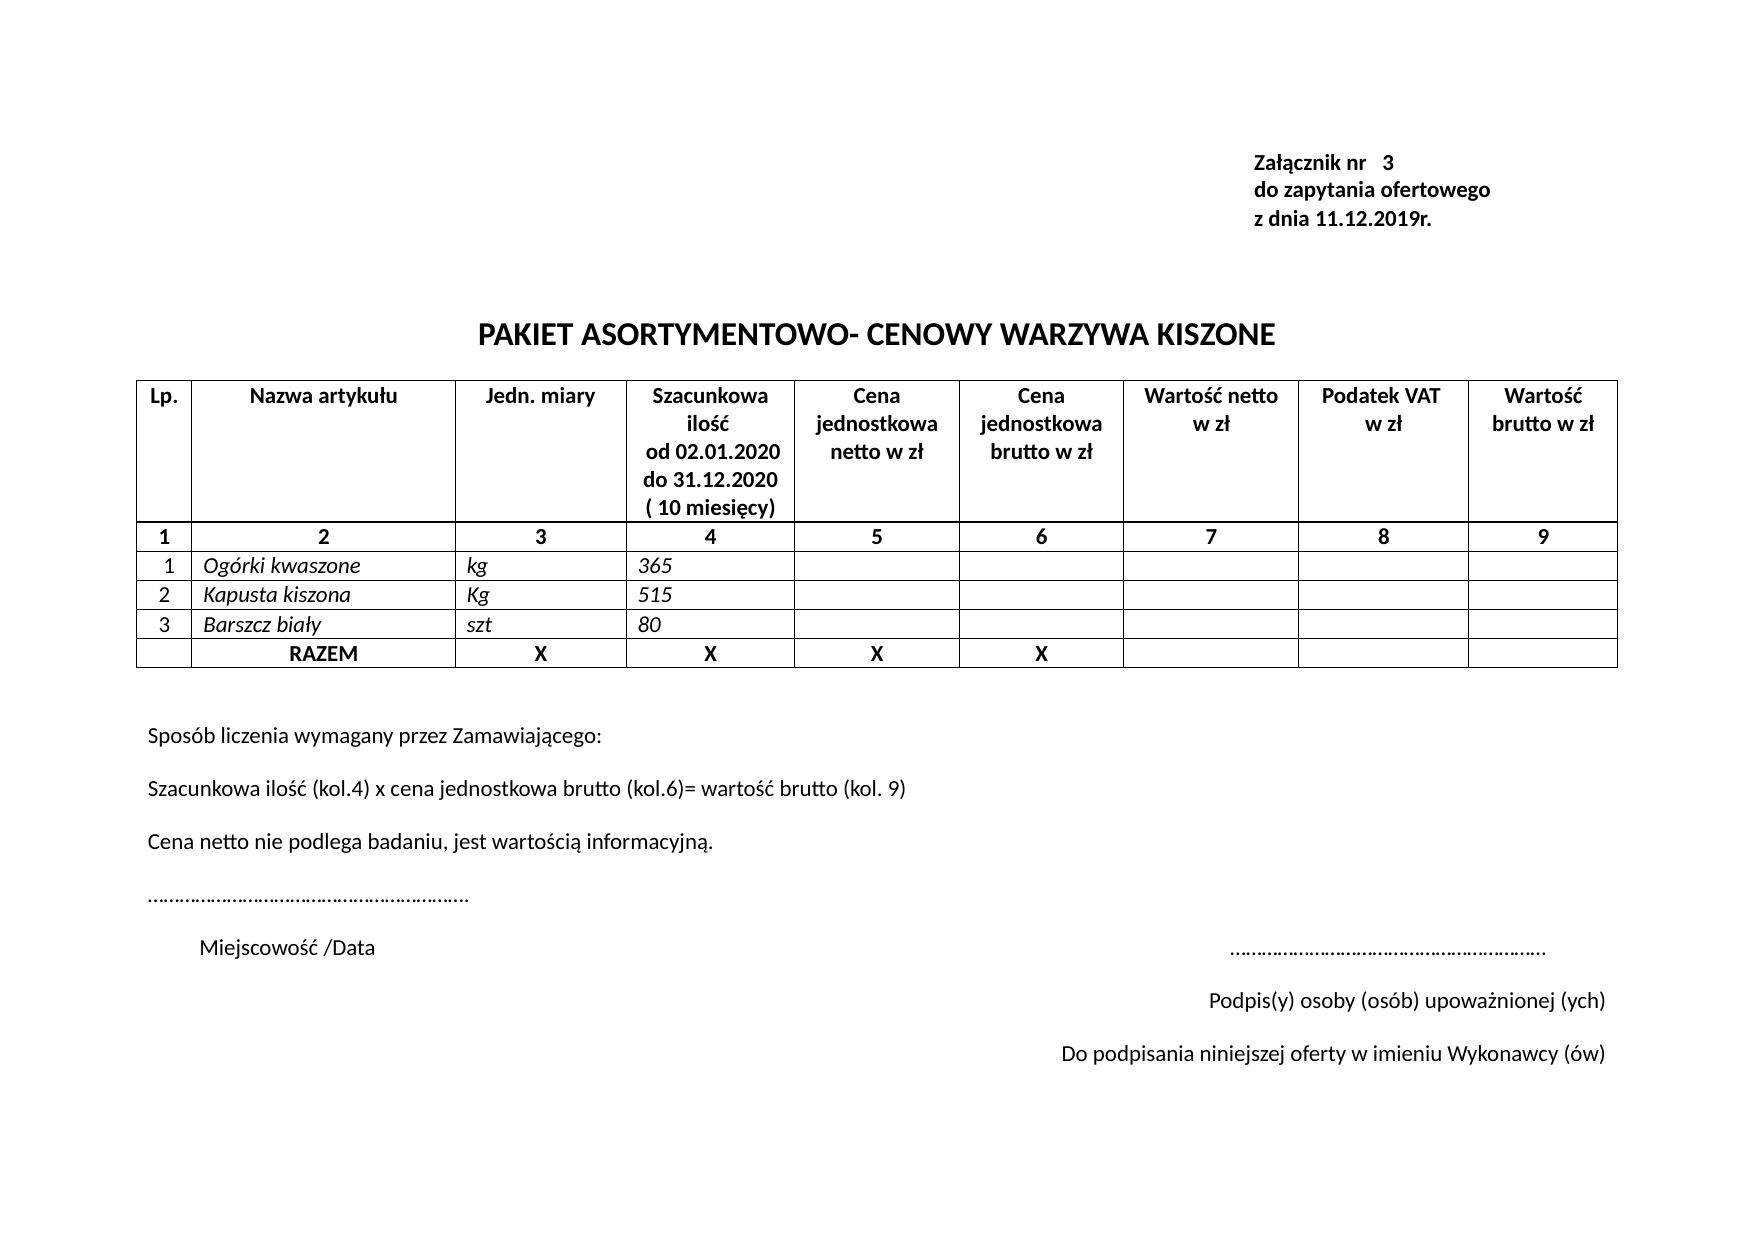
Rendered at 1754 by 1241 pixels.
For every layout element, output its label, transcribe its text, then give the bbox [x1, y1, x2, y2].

table_cell [1124, 581, 1298, 609]
table_header Lp. [137, 381, 191, 521]
text ……………………………………………………. [148, 880, 1606, 908]
table_cell X [456, 639, 626, 667]
table_cell 365 [627, 552, 794, 579]
table_cell 3 [137, 610, 191, 638]
table_cell X [960, 639, 1123, 667]
text Załącznik nr 3 [148, 148, 1606, 176]
table_cell X [627, 639, 794, 667]
text Do podpisania niniejszej oferty w imieniu Wykonawcy (ów) [148, 1039, 1606, 1067]
table_cell 3 [456, 523, 626, 551]
table_cell 6 [960, 523, 1123, 551]
table_cell [960, 581, 1123, 609]
text PAKIET ASORTYMENTOWO- CENOWY WARZYWA KISZONE [148, 313, 1606, 353]
table_cell X [795, 639, 959, 667]
table_header Cena jednostkowa netto w zł [795, 381, 959, 521]
table_cell 2 [137, 581, 191, 609]
table_cell [1299, 639, 1468, 667]
table_header Podatek VAT w zł [1299, 381, 1468, 521]
table_cell [1124, 552, 1298, 579]
table_cell 1 [137, 523, 191, 551]
text Podpis(y) osoby (osób) upoważnionej (ych) [148, 986, 1606, 1014]
table_cell 9 [1469, 523, 1617, 551]
table_cell Kapusta kiszona [192, 581, 455, 609]
table_cell [795, 610, 959, 638]
table_cell Barszcz biały [192, 610, 455, 638]
table_cell [1124, 610, 1298, 638]
table_cell 1 [137, 552, 191, 579]
table_cell Ogórki kwaszone [192, 552, 455, 579]
table_cell [1469, 639, 1617, 667]
table_cell 4 [627, 523, 794, 551]
table_header Jedn. miary [456, 381, 626, 521]
table_cell [1469, 610, 1617, 638]
table_cell 7 [1124, 523, 1298, 551]
table_header Szacunkowa ilość od 02.01.2020 do 31.12.2020 ( 10 miesięcy) [627, 381, 794, 521]
table_cell [1124, 639, 1298, 667]
text Szacunkowa ilość (kol.4) x cena jednostkowa brutto (kol.6)= wartość brutto (kol. 9) [148, 774, 1606, 802]
table_cell [1469, 581, 1617, 609]
table_header Nazwa artykułu [192, 381, 455, 521]
table_cell szt [456, 610, 626, 638]
table_cell 2 [192, 523, 455, 551]
text Cena netto nie podlega badaniu, jest wartością informacyjną. [148, 827, 1606, 855]
table_cell [960, 552, 1123, 579]
table_cell [1299, 581, 1468, 609]
text Sposób liczenia wymagany przez Zamawiającego: [148, 721, 1606, 749]
text do zapytania ofertowego [148, 176, 1606, 204]
table_cell Kg [456, 581, 626, 609]
text z dnia 11.12.2019r. [148, 204, 1606, 232]
table_cell kg [456, 552, 626, 579]
table_cell [1299, 552, 1468, 579]
table_header Cena jednostkowa brutto w zł [960, 381, 1123, 521]
table_cell RAZEM [192, 639, 455, 667]
text Miejscowość /Data …………………………………………………… [148, 933, 1606, 961]
table_cell [1299, 610, 1468, 638]
table_cell [960, 610, 1123, 638]
table_cell [1469, 552, 1617, 579]
table_cell 80 [627, 610, 794, 638]
table_cell [137, 639, 191, 667]
table_cell 5 [795, 523, 959, 551]
table_header Wartość netto w zł [1124, 381, 1298, 521]
table_cell [795, 552, 959, 579]
table_cell 515 [627, 581, 794, 609]
table_header Wartość brutto w zł [1469, 381, 1617, 521]
table_cell [795, 581, 959, 609]
table_cell 8 [1299, 523, 1468, 551]
